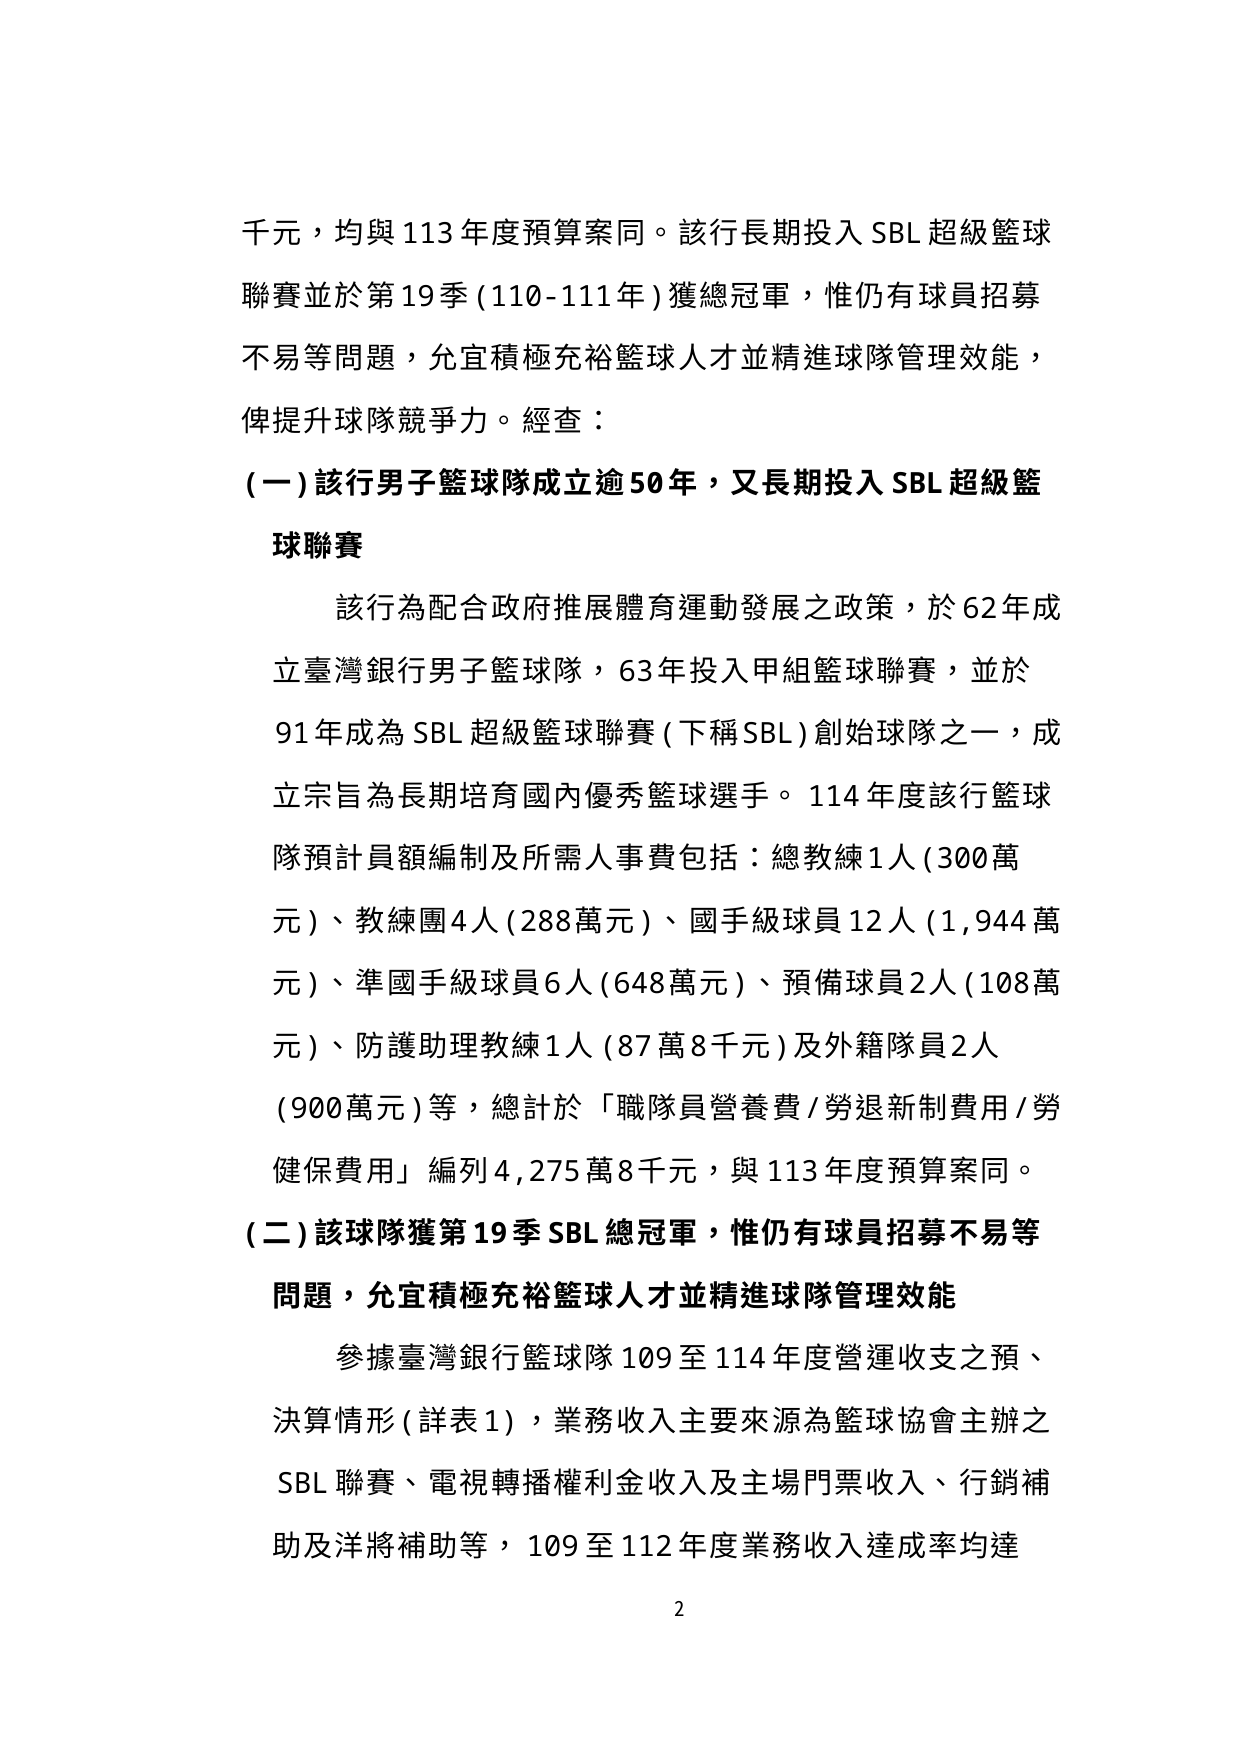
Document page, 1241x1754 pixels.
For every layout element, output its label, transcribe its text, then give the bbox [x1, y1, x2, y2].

text 千元，均與113年度預算案同。該行長期投入SBL超級籃球聯賽並於第19季(110-111年)獲總冠軍，惟仍有球員招募不易等問題，允宜積極充裕籃球人才並精進球隊管理效能，俾提升球隊競爭力。經查： [237, 189, 1063, 439]
text (一)該行男子籃球隊成立逾50年，又長期投入SBL超級籃球聯賽 [236, 439, 1063, 564]
text (二)該球隊獲第19季SBL總冠軍，惟仍有球員招募不易等問題，允宜積極充裕籃球人才並精進球隊管理效能 [236, 1189, 1063, 1314]
text 該行為配合政府推展體育運動發展之政策，於62年成立臺灣銀行男子籃球隊，63年投入甲組籃球聯賽，並於91年成為SBL超級籃球聯賽(下稱SBL)創始球隊之一，成立宗旨為長期培育國內優秀籃球選手。114年度該行籃球隊預計員額編制及所需人事費包括：總教練1人(300萬元)、教練團4人(288萬元)、國手級球員12人(1,944萬元)、準國手級球員6人(648萬元)、預備球員2人(108萬元)、防護助理教練1人(87萬8千元)及外籍隊員2人(900萬元)等，總計於「職隊員營養費/勞退新制費用/勞健保費用」編列4,275萬8千元，與113年度預算案同。 [266, 564, 1063, 1189]
text 參據臺灣銀行籃球隊109至114年度營運收支之預、決算情形(詳表1)，業務收入主要來源為籃球協會主辦之SBL聯賽、電視轉播權利金收入及主場門票收入、行銷補助及洋將補助等，109至112年度業務收入達成率均達 [266, 1314, 1063, 1564]
